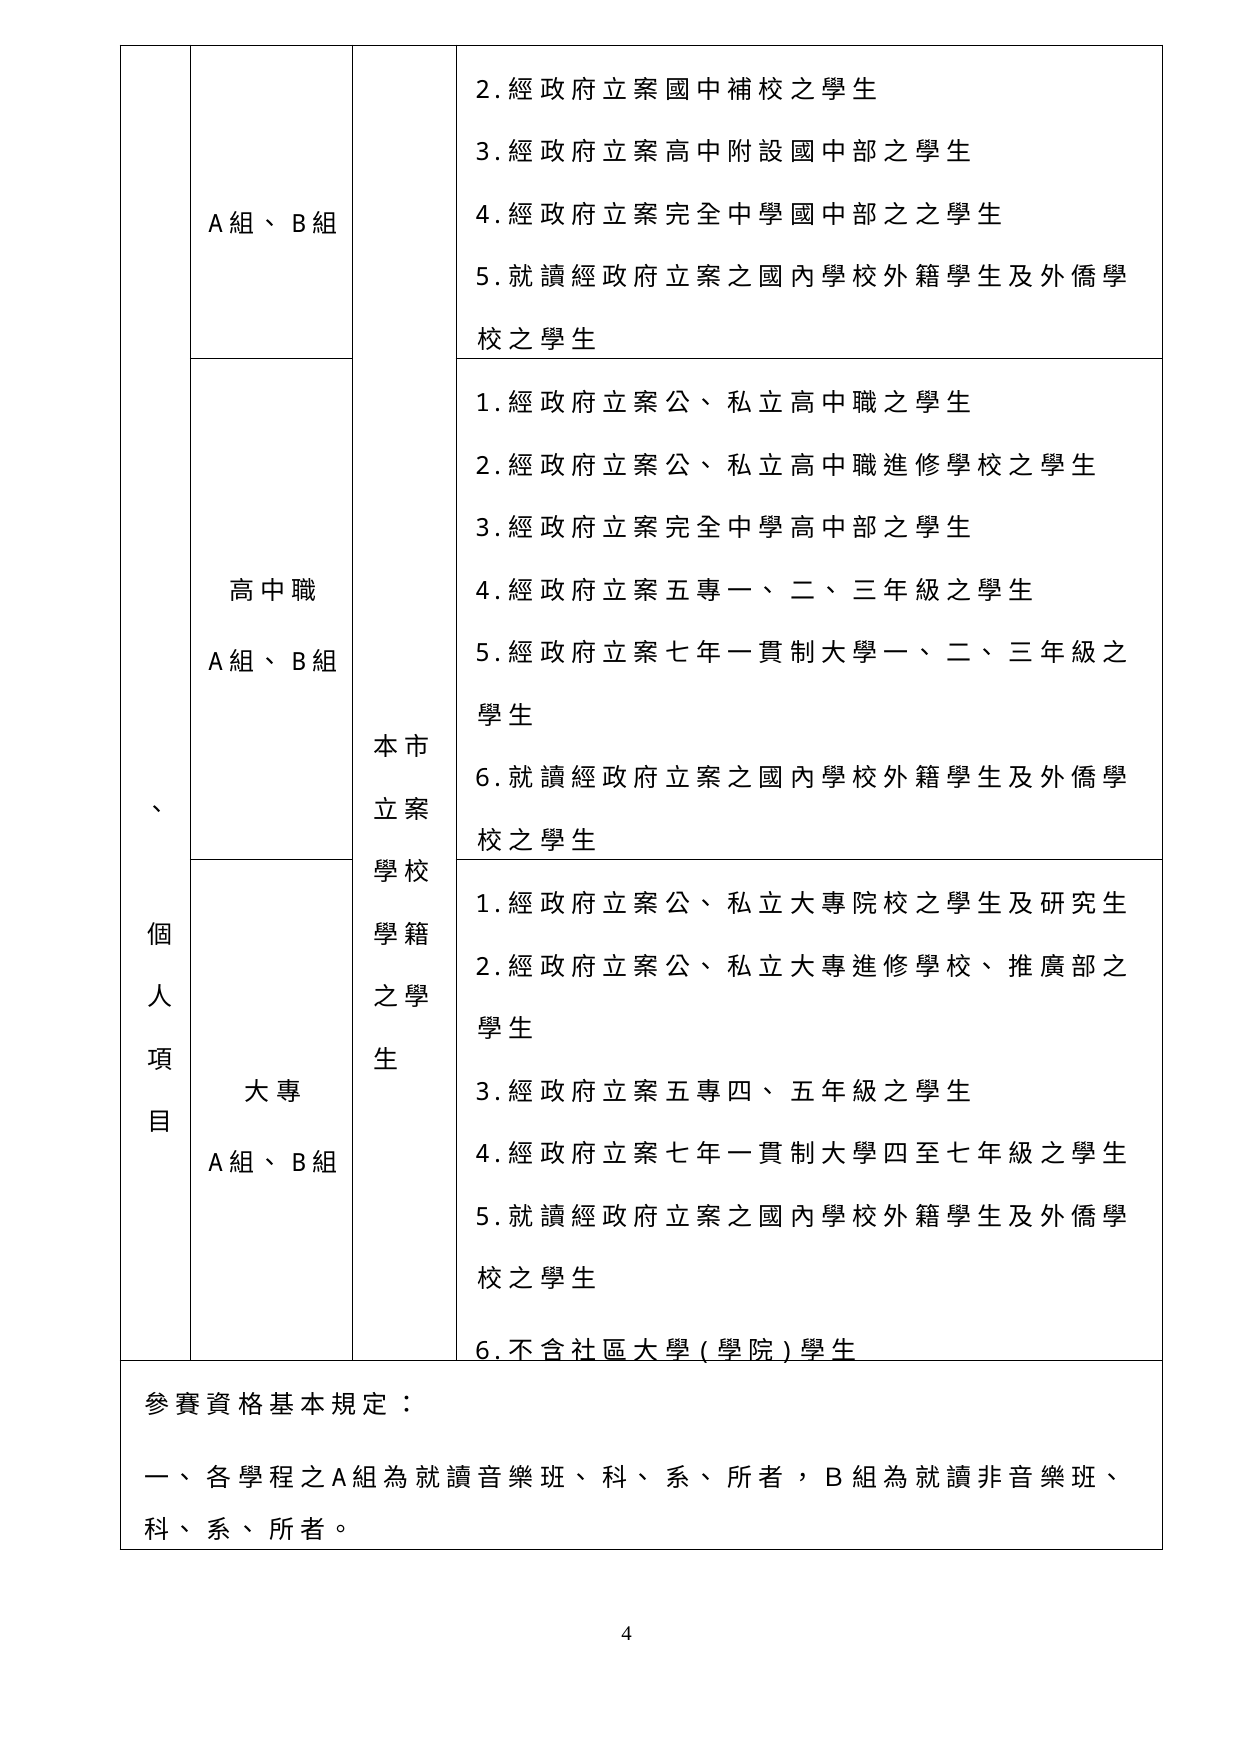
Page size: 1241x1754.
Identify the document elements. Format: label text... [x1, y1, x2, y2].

table_cell 1.經政府立案公、私立高中職之學生 2.經政府立案公、私立高中職進修學校之學生 3.經政府立案完全中學高中部之學生 4.經政府立案五專一、二、三年級之學生 5.經政府立案七年一貫制大學一、二、三年級之學生 6.就讀經政府立案之國內學校外籍學生及外僑學校之學生 [457, 359, 1162, 859]
table_cell 參賽資格基本規定： 一、各學程之A組為就讀音樂班、科、系、所者，Ｂ組為就讀非音樂班、科、系、所者。 [121, 1361, 1162, 1549]
table_cell 本市立案學校學籍之學生 [353, 46, 456, 1360]
table_cell 2.經政府立案國中補校之學生 3.經政府立案高中附設國中部之學生 4.經政府立案完全中學國中部之之學生 5.就讀經政府立案之國內學校外籍學生及外僑學校之學生 [457, 46, 1162, 358]
table_cell 大專 A組、B組 [191, 860, 352, 1360]
table_cell 高中職 A組、B組 [191, 359, 352, 859]
table_cell 1.經政府立案公、私立大專院校之學生及研究生 2.經政府立案公、私立大專進修學校、推廣部之學生 3.經政府立案五專四、五年級之學生 4.經政府立案七年一貫制大學四至七年級之學生 5.就讀經政府立案之國內學校外籍學生及外僑學校之學生 6.不含社區大學(學院)學生 [457, 860, 1162, 1360]
table_cell A組、B組 [191, 46, 352, 358]
table_cell 、 個 人 項 目 [121, 46, 190, 1360]
